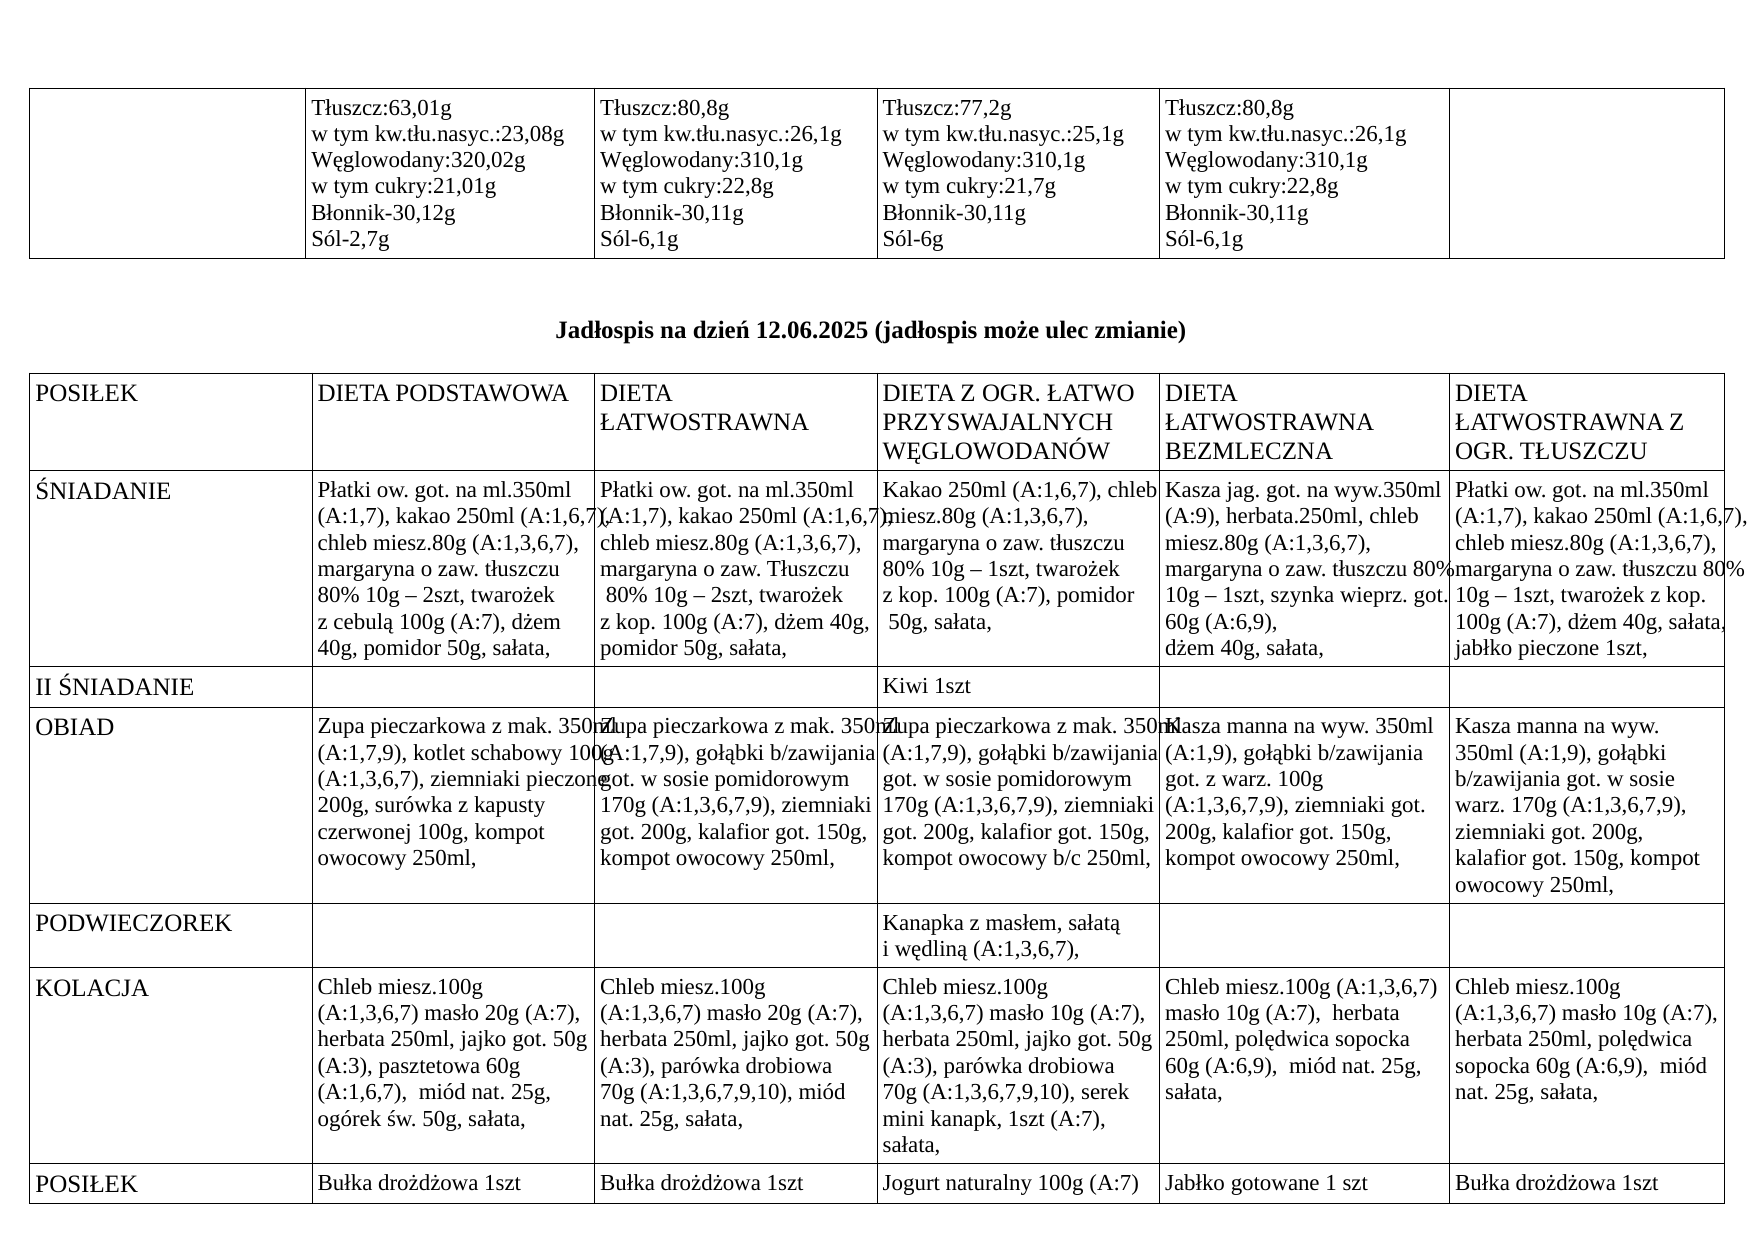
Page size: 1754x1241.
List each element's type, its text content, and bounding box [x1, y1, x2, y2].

table_cell Chleb miesz.100g (A:1,3,6,7) masło 10g (A:7), herbata 250ml, polędwica sopocka 60g (A:6,9), miód nat. 25g, sałata, [1160, 968, 1449, 1163]
table_cell POSIŁEK [30, 1164, 312, 1203]
table_cell [313, 667, 594, 707]
text Jadłospis na dzień 12.06.2025 (jadłospis może ulec zmianie) [29, 315, 1724, 344]
table_cell [313, 904, 594, 967]
table_cell KOLACJA [30, 968, 312, 1163]
table_cell Zupa pieczarkowa z mak. 350ml (A:1,7,9), kotlet schabowy 100g (A:1,3,6,7), ziemniaki pieczone 200g, surówka z kapusty czerwonej 100g, kompot owocowy 250ml, [313, 708, 594, 903]
table_header DIETA Z OGR. ŁATWO PRZYSWAJALNYCH WĘGLOWODANÓW [878, 374, 1159, 470]
table_cell Chleb miesz.100g (A:1,3,6,7) masło 10g (A:7), herbata 250ml, polędwica sopocka 60g (A:6,9), miód nat. 25g, sałata, [1450, 968, 1724, 1163]
table_cell Płatki ow. got. na ml.350ml (A:1,7), kakao 250ml (A:1,6,7), chleb miesz.80g (A:1,3,6,7), margaryna o zaw. tłuszczu 80% 10g – 2szt, twarożek z cebulą 100g (A:7), dżem 40g, pomidor 50g, sałata, [313, 471, 594, 666]
table_cell Bułka drożdżowa 1szt [595, 1164, 877, 1203]
table_cell Kanapka z masłem, sałatą i wędliną (A:1,3,6,7), [878, 904, 1159, 967]
table_cell Jogurt naturalny 100g (A:7) [878, 1164, 1159, 1203]
table_header DIETA ŁATWOSTRAWNA Z OGR. TŁUSZCZU [1450, 374, 1724, 470]
table_cell Jabłko gotowane 1 szt [1160, 1164, 1449, 1203]
table_cell Płatki ow. got. na ml.350ml (A:1,7), kakao 250ml (A:1,6,7), chleb miesz.80g (A:1,3,6,7), margaryna o zaw. Tłuszczu 80% 10g – 2szt, twarożek z kop. 100g (A:7), dżem 40g, pomidor 50g, sałata, [595, 471, 877, 666]
table_cell Tłuszcz:63,01g w tym kw.tłu.nasyc.:23,08g Węglowodany:320,02g w tym cukry:21,01g Błonnik-30,12g Sól-2,7g [306, 89, 594, 257]
table_cell Kasza manna na wyw. 350ml (A:1,9), gołąbki b/zawijania got. w sosie warz. 170g (A:1,3,6,7,9), ziemniaki got. 200g, kalafior got. 150g, kompot owocowy 250ml, [1450, 708, 1724, 903]
table_cell ŚNIADANIE [30, 471, 312, 666]
table_header POSIŁEK [30, 374, 312, 470]
table_cell [595, 904, 877, 967]
table_cell [1160, 667, 1449, 707]
table_cell Bułka drożdżowa 1szt [313, 1164, 594, 1203]
table_header DIETA ŁATWOSTRAWNA [595, 374, 877, 470]
table_cell Tłuszcz:77,2g w tym kw.tłu.nasyc.:25,1g Węglowodany:310,1g w tym cukry:21,7g Błonnik-30,11g Sól-6g [878, 89, 1159, 257]
table_cell [1160, 904, 1449, 967]
table_cell Chleb miesz.100g (A:1,3,6,7) masło 20g (A:7), herbata 250ml, jajko got. 50g (A:3), parówka drobiowa 70g (A:1,3,6,7,9,10), miód nat. 25g, sałata, [595, 968, 877, 1163]
table_cell Kiwi 1szt [878, 667, 1159, 707]
table_cell [1450, 904, 1724, 967]
table_cell Chleb miesz.100g (A:1,3,6,7) masło 20g (A:7), herbata 250ml, jajko got. 50g (A:3), pasztetowa 60g (A:1,6,7), miód nat. 25g, ogórek św. 50g, sałata, [313, 968, 594, 1163]
table_header DIETA ŁATWOSTRAWNA BEZMLECZNA [1160, 374, 1449, 470]
table_cell Kasza jag. got. na wyw.350ml (A:9), herbata.250ml, chleb miesz.80g (A:1,3,6,7), margaryna o zaw. tłuszczu 80% 10g – 1szt, szynka wieprz. got. 60g (A:6,9), dżem 40g, sałata, [1160, 471, 1449, 666]
table_header DIETA PODSTAWOWA [313, 374, 594, 470]
table_cell PODWIECZOREK [30, 904, 312, 967]
table_cell [595, 667, 877, 707]
table_cell [30, 89, 305, 257]
table_cell Zupa pieczarkowa z mak. 350ml (A:1,7,9), gołąbki b/zawijania got. w sosie pomidorowym 170g (A:1,3,6,7,9), ziemniaki got. 200g, kalafior got. 150g, kompot owocowy 250ml, [595, 708, 877, 903]
table_cell [1450, 89, 1724, 257]
table_cell Bułka drożdżowa 1szt [1450, 1164, 1724, 1203]
table_cell Płatki ow. got. na ml.350ml (A:1,7), kakao 250ml (A:1,6,7), chleb miesz.80g (A:1,3,6,7), margaryna o zaw. tłuszczu 80% 10g – 1szt, twarożek z kop. 100g (A:7), dżem 40g, sałata, jabłko pieczone 1szt, [1450, 471, 1724, 666]
table_cell Tłuszcz:80,8g w tym kw.tłu.nasyc.:26,1g Węglowodany:310,1g w tym cukry:22,8g Błonnik-30,11g Sól-6,1g [595, 89, 877, 257]
table_cell Kakao 250ml (A:1,6,7), chleb miesz.80g (A:1,3,6,7), margaryna o zaw. tłuszczu 80% 10g – 1szt, twarożek z kop. 100g (A:7), pomidor 50g, sałata, [878, 471, 1159, 666]
table_cell II ŚNIADANIE [30, 667, 312, 707]
table_cell Chleb miesz.100g (A:1,3,6,7) masło 10g (A:7), herbata 250ml, jajko got. 50g (A:3), parówka drobiowa 70g (A:1,3,6,7,9,10), serek mini kanapk, 1szt (A:7), sałata, [878, 968, 1159, 1163]
table_cell Zupa pieczarkowa z mak. 350ml (A:1,7,9), gołąbki b/zawijania got. w sosie pomidorowym 170g (A:1,3,6,7,9), ziemniaki got. 200g, kalafior got. 150g, kompot owocowy b/c 250ml, [878, 708, 1159, 903]
table_cell OBIAD [30, 708, 312, 903]
table_cell Tłuszcz:80,8g w tym kw.tłu.nasyc.:26,1g Węglowodany:310,1g w tym cukry:22,8g Błonnik-30,11g Sól-6,1g [1160, 89, 1449, 257]
table_cell Kasza manna na wyw. 350ml (A:1,9), gołąbki b/zawijania got. z warz. 100g (A:1,3,6,7,9), ziemniaki got. 200g, kalafior got. 150g, kompot owocowy 250ml, [1160, 708, 1449, 903]
table_cell [1450, 667, 1724, 707]
